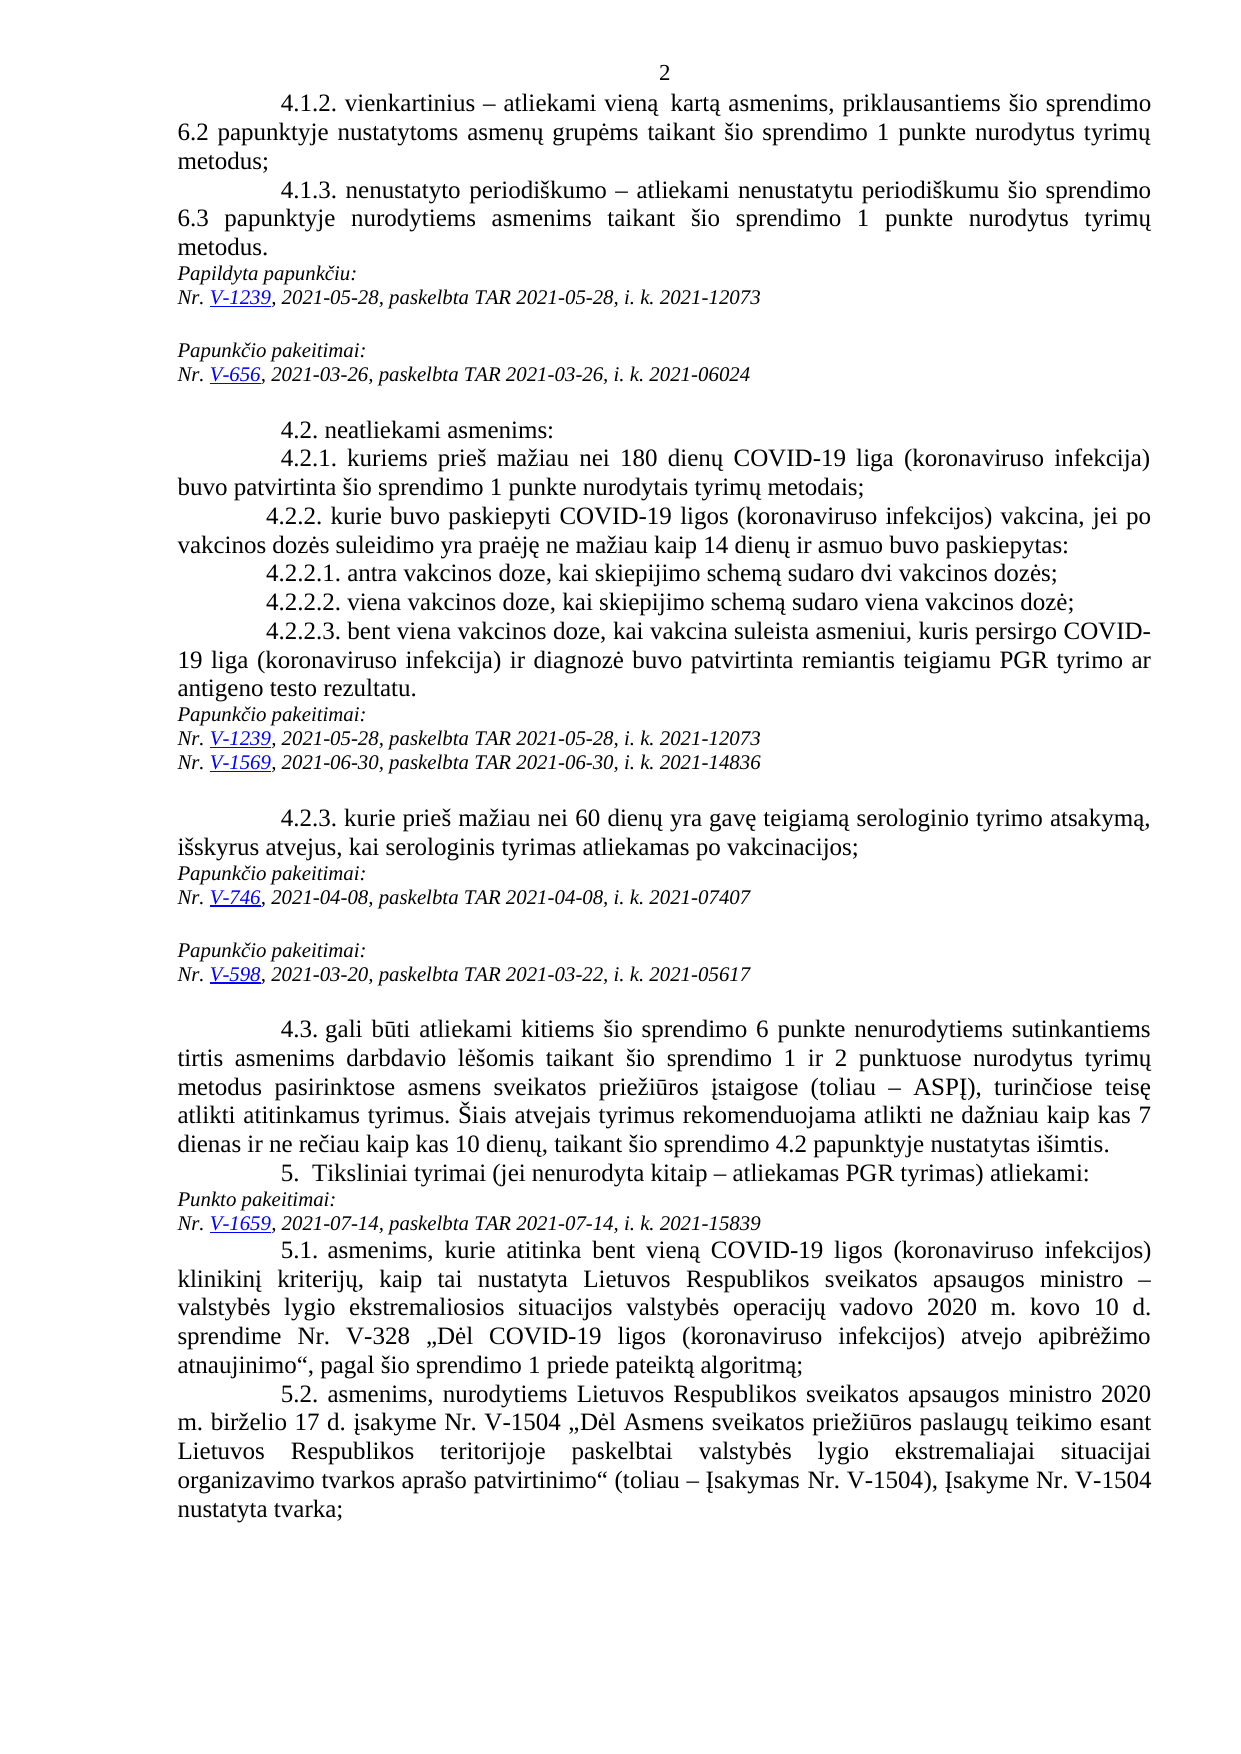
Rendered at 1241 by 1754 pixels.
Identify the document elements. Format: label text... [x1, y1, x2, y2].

text 4.1.3. nenustatyto periodiškumo – atliekami nenustatytu periodiškumu šio sprendimo 6.3 papunktyje nurodytiems asmenims taikant šio sprendimo 1 punkte nurodytus tyrimų metodus. [177, 175, 1152, 261]
text Papunkčio pakeitimai: [177, 338, 1152, 362]
text 4.3. gali būti atliekami kitiems šio sprendimo 6 punkte nenurodytiems sutinkantiems tirtis asmenims darbdavio lėšomis taikant šio sprendimo 1 ir 2 punktuose nurodytus tyrimų metodus pasirinktose asmens sveikatos priežiūros įstaigose (toliau – ASPĮ), turinčiose teisę atlikti atitinkamus tyrimus. Šiais atvejais tyrimus rekomenduojama atlikti ne dažniau kaip kas 7 dienas ir ne rečiau kaip kas 10 dienų, taikant šio sprendimo 4.2 papunktyje nustatytas išimtis. [177, 1014, 1152, 1158]
text 5. Tiksliniai tyrimai (jei nenurodyta kitaip – atliekamas PGR tyrimas) atliekami: [177, 1158, 1152, 1187]
text Nr. V-1659, 2021-07-14, paskelbta TAR 2021-07-14, i. k. 2021-15839 [177, 1211, 1152, 1235]
text 4.2.2. kurie buvo paskiepyti COVID-19 ligos (koronaviruso infekcijos) vakcina, jei po vakcinos dozės suleidimo yra praėję ne mažiau kaip 14 dienų ir asmuo buvo paskiepytas: [177, 501, 1152, 558]
text Nr. V-1239, 2021-05-28, paskelbta TAR 2021-05-28, i. k. 2021-12073 [177, 285, 1152, 309]
text Punkto pakeitimai: [177, 1187, 1152, 1211]
text 4.2.2.3. bent viena vakcinos doze, kai vakcina suleista asmeniui, kuris persirgo COVID-19 liga (koronaviruso infekcija) ir diagnozė buvo patvirtinta remiantis teigiamu PGR tyrimo ar antigeno testo rezultatu. [177, 616, 1152, 702]
text Papildyta papunkčiu: [177, 261, 1152, 285]
text 4.1.2. vienkartinius – atliekami vieną kartą asmenims, priklausantiems šio sprendimo 6.2 papunktyje nustatytoms asmenų grupėms taikant šio sprendimo 1 punkte nurodytus tyrimų metodus; [177, 88, 1152, 175]
text Papunkčio pakeitimai: [177, 937, 1152, 962]
text Nr. V-1569, 2021-06-30, paskelbta TAR 2021-06-30, i. k. 2021-14836 [177, 750, 1152, 774]
text Papunkčio pakeitimai: [177, 702, 1152, 726]
text Nr. V-1239, 2021-05-28, paskelbta TAR 2021-05-28, i. k. 2021-12073 [177, 726, 1152, 750]
text Nr. V-598, 2021-03-20, paskelbta TAR 2021-03-22, i. k. 2021-05617 [177, 962, 1152, 986]
text 4.2.1. kuriems prieš mažiau nei 180 dienų COVID-19 liga (koronaviruso infekcija) buvo patvirtinta šio sprendimo 1 punkte nurodytais tyrimų metodais; [177, 443, 1152, 501]
text 5.1. asmenims, kurie atitinka bent vieną COVID-19 ligos (koronaviruso infekcijos) klinikinį kriterijų, kaip tai nustatyta Lietuvos Respublikos sveikatos apsaugos ministro – valstybės lygio ekstremaliosios situacijos valstybės operacijų vadovo 2020 m. kovo 10 d. sprendime Nr. V-328 „Dėl COVID-19 ligos (koronaviruso infekcijos) atvejo apibrėžimo atnaujinimo“, pagal šio sprendimo 1 priede pateiktą algoritmą; [177, 1235, 1152, 1379]
text Nr. V-656, 2021-03-26, paskelbta TAR 2021-03-26, i. k. 2021-06024 [177, 362, 1152, 386]
text Papunkčio pakeitimai: [177, 861, 1152, 885]
text 4.2.3. kurie prieš mažiau nei 60 dienų yra gavę teigiamą serologinio tyrimo atsakymą, išskyrus atvejus, kai serologinis tyrimas atliekamas po vakcinacijos; [177, 803, 1152, 861]
text 4.2. neatliekami asmenims: [177, 415, 1152, 443]
text Nr. V-746, 2021-04-08, paskelbta TAR 2021-04-08, i. k. 2021-07407 [177, 885, 1152, 909]
text 4.2.2.2. viena vakcinos doze, kai skiepijimo schemą sudaro viena vakcinos dozė; [177, 587, 1152, 616]
text 4.2.2.1. antra vakcinos doze, kai skiepijimo schemą sudaro dvi vakcinos dozės; [177, 558, 1152, 587]
text 5.2. asmenims, nurodytiems Lietuvos Respublikos sveikatos apsaugos ministro 2020 m. birželio 17 d. įsakyme Nr. V-1504 „Dėl Asmens sveikatos priežiūros paslaugų teikimo esant Lietuvos Respublikos teritorijoje paskelbtai valstybės lygio ekstremaliajai situacijai organizavimo tvarkos aprašo patvirtinimo“ (toliau – Įsakymas Nr. V-1504), Įsakyme Nr. V-1504 nustatyta tvarka; [177, 1379, 1152, 1522]
